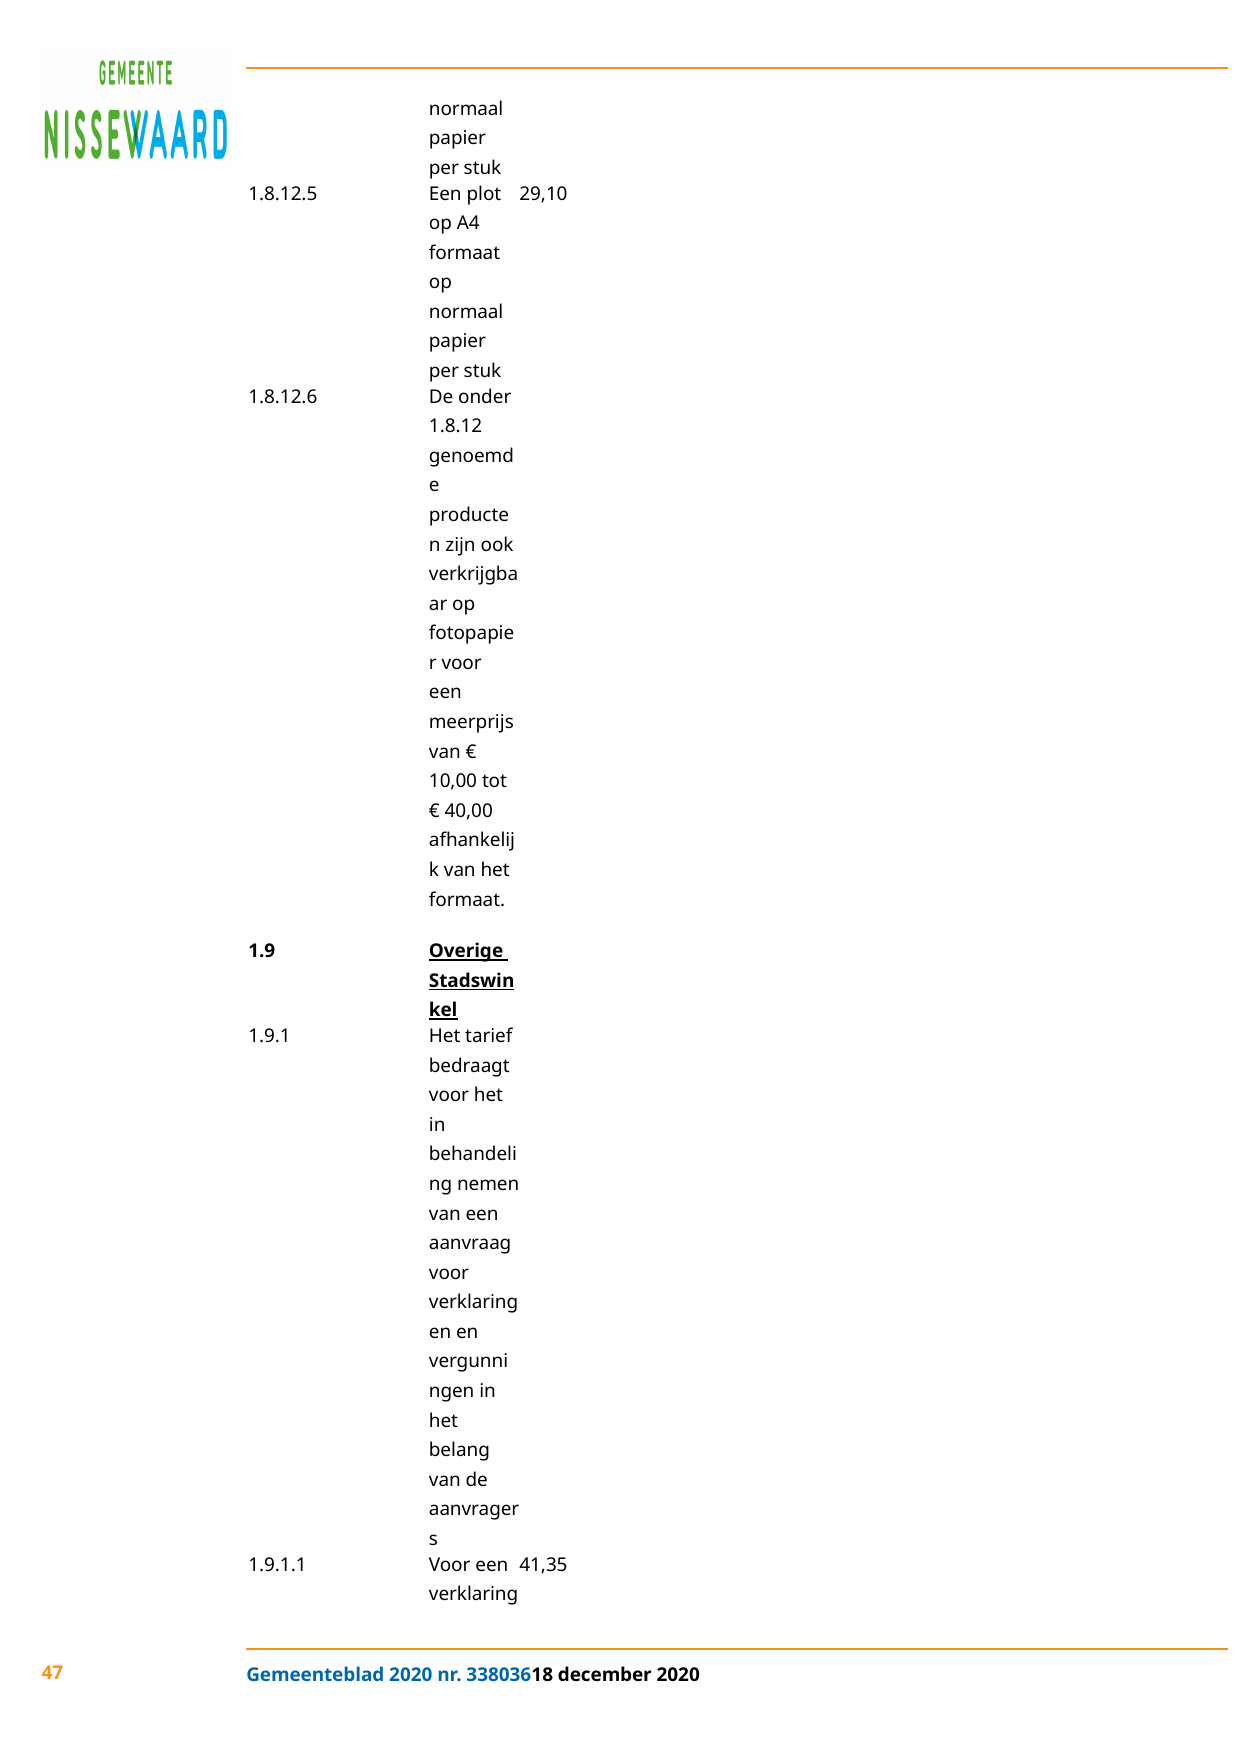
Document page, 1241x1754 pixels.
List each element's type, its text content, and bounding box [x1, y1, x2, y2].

picture [41, 47, 231, 172]
table_cell 1.8.12.6 [248, 383, 338, 912]
table_cell 1.9.1.1 [248, 1551, 338, 1606]
table_cell 1.9.1 [248, 1022, 338, 1551]
table_cell [338, 1551, 429, 1606]
table_cell Het tarief bedraagt voor het in behandeling nemen van een aanvraag voor verklaringen en vergunningen in het belang van de aanvragers [429, 1022, 519, 1551]
table_cell [519, 383, 609, 912]
table_cell [519, 912, 609, 937]
table_cell [519, 937, 609, 1022]
table_cell [519, 1022, 609, 1551]
table_cell 1.9 [248, 937, 338, 1022]
table_cell [338, 95, 429, 180]
table_cell [248, 912, 338, 937]
table_cell Voor een verklaring [429, 1551, 519, 1606]
table_cell [519, 95, 609, 180]
table_cell Een plot op A4 formaat op normaal papier per stuk [429, 180, 519, 383]
table_cell 29,10 [519, 180, 609, 383]
table_cell [429, 912, 519, 937]
table_cell [338, 937, 429, 1022]
table_cell [338, 383, 429, 912]
table_cell [248, 95, 338, 180]
table_cell Overige Stadswinkel [429, 937, 519, 1022]
table_cell 41,35 [519, 1551, 609, 1606]
table_cell normaal papier per stuk [429, 95, 519, 180]
table_cell De onder 1.8.12 genoemde producten zijn ook verkrijgbaar op fotopapier voor een meerprijs van € 10,00 tot € 40,00 afhankelijk van het formaat. [429, 383, 519, 912]
table_cell 1.8.12.5 [248, 180, 338, 383]
table_cell [338, 1022, 429, 1551]
table_cell [338, 180, 429, 383]
table_cell [338, 912, 429, 937]
